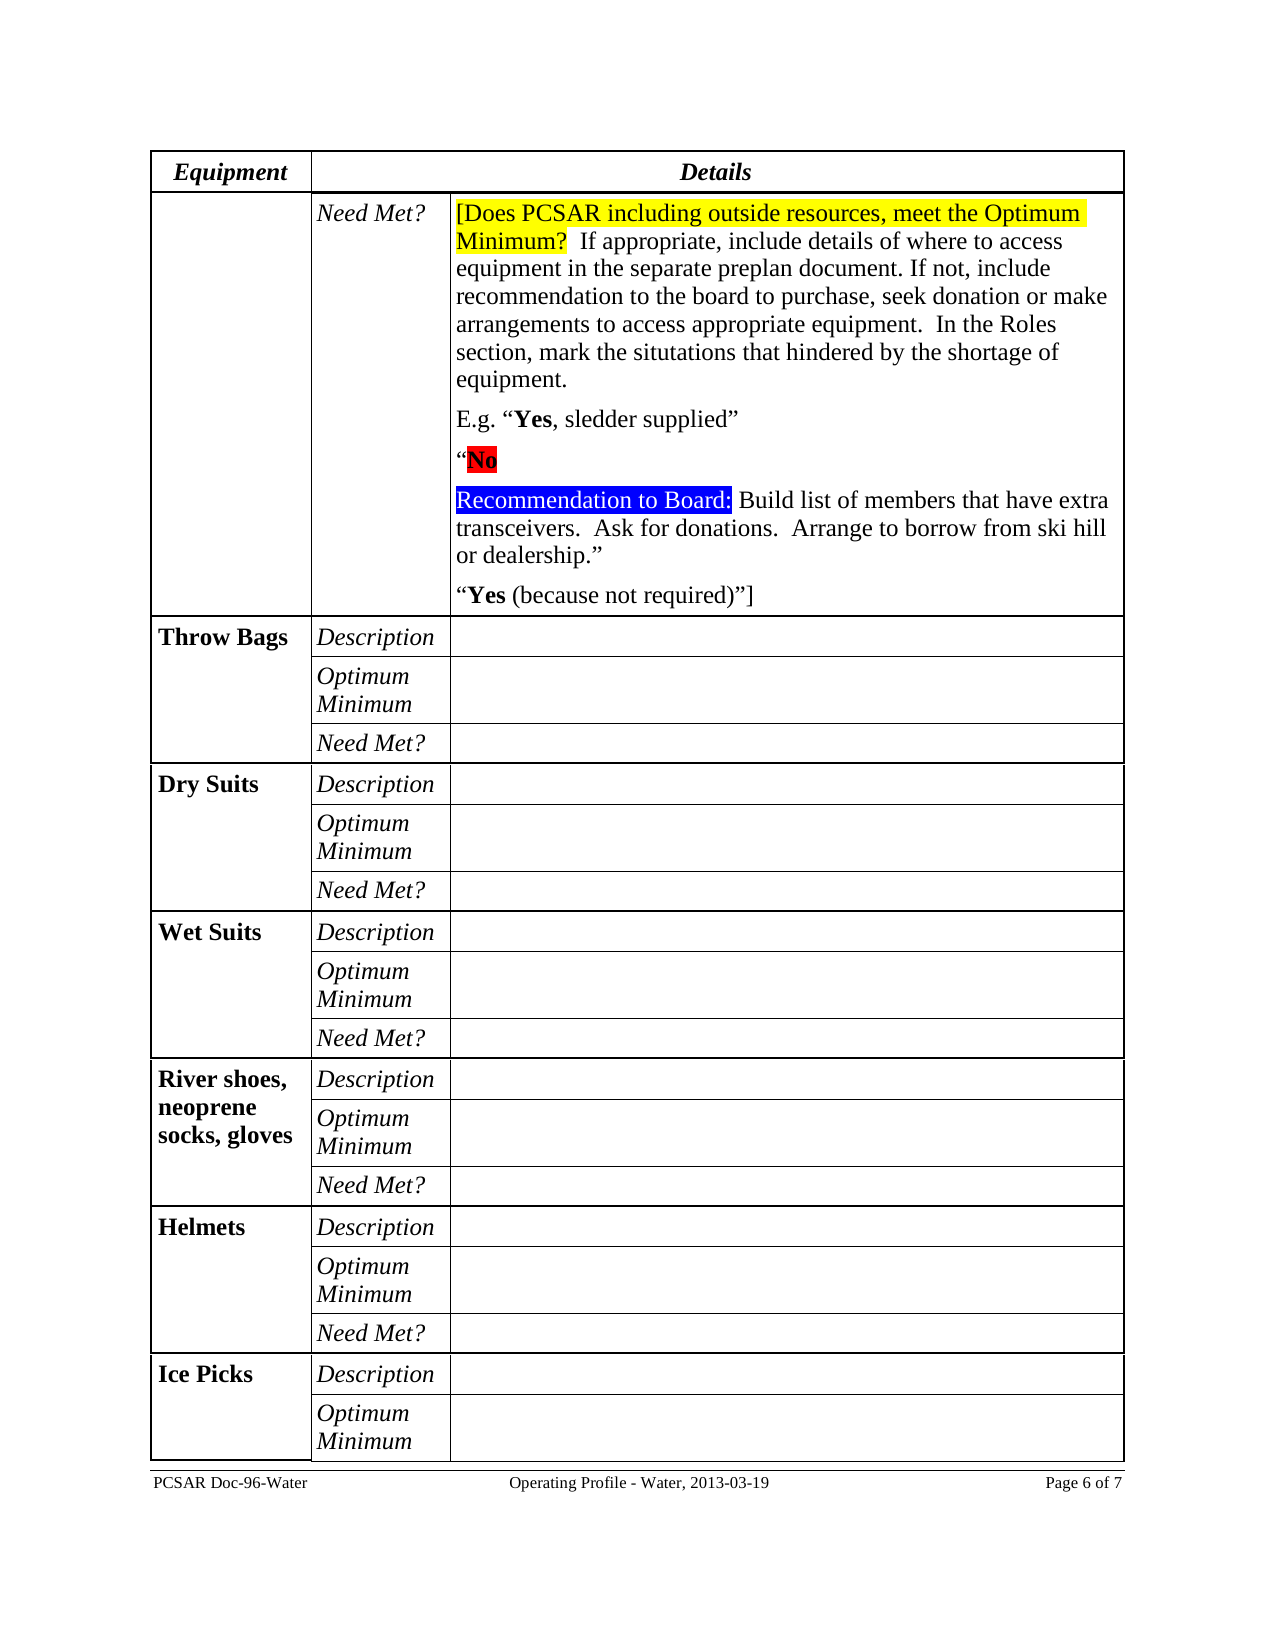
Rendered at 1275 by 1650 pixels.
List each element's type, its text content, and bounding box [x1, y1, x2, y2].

table_header Equipment [152, 152, 311, 191]
table_cell [451, 805, 1123, 871]
table_cell Need Met? [312, 872, 450, 910]
table_cell Optimum Minimum [312, 1100, 450, 1166]
table_cell [451, 952, 1123, 1018]
table_cell Need Met? [312, 1019, 450, 1057]
table_header [451, 912, 1123, 951]
table_cell [451, 1247, 1123, 1313]
table_cell [451, 1100, 1123, 1166]
table_header Details [312, 152, 1123, 191]
table_cell [Does PCSAR including outside resources, meet the Optimum Minimum? If appropriate, include details of where to access equipment in the separate preplan document. If not, include recommendation to the board to purchase, seek donation or make arrangements to access appropriate equipment. In the Roles section, mark the situtations that hindered by the shortage of equipment. E.g. “Yes, sledder supplied” “No Recommendation to Board: Build list of members that have extra transceivers. Ask for donations. Arrange to borrow from ski hill or dealership.” “Yes (because not required)”] [451, 194, 1123, 615]
table_cell Helmets [152, 1207, 311, 1352]
table_cell [451, 657, 1123, 723]
table_cell [451, 872, 1123, 910]
table_header [451, 1355, 1123, 1394]
table_header Description [312, 765, 450, 804]
table_cell Ice Picks [152, 1355, 311, 1459]
table_header [451, 1060, 1123, 1099]
table_cell River shoes, neoprene socks, gloves [152, 1060, 311, 1205]
table_header Description [312, 912, 450, 951]
table_cell Wet Suits [152, 912, 311, 1057]
table_cell Need Met? [312, 724, 450, 762]
table_header Description [312, 1355, 450, 1394]
table_cell [451, 1019, 1123, 1057]
table_cell [451, 724, 1123, 762]
table_header [451, 765, 1123, 804]
table_header Description [312, 617, 450, 656]
table_header Description [312, 1207, 450, 1246]
table_cell Optimum Minimum [312, 805, 450, 871]
table_cell Need Met? [312, 1167, 450, 1205]
table_cell Throw Bags [152, 617, 311, 762]
table_cell Dry Suits [152, 765, 311, 910]
table_cell Optimum Minimum [312, 1395, 450, 1461]
table_cell Optimum Minimum [312, 657, 450, 723]
table_cell [451, 1167, 1123, 1205]
table_cell [152, 193, 311, 615]
table_cell Optimum Minimum [312, 1247, 450, 1313]
table_cell [451, 1314, 1123, 1352]
table_header Description [312, 1060, 450, 1099]
table_cell [451, 1395, 1123, 1461]
table_header [451, 1207, 1123, 1246]
table_cell Need Met? [312, 1314, 450, 1352]
table_cell Need Met? [312, 194, 450, 615]
table_header [451, 617, 1123, 656]
table_cell Optimum Minimum [312, 952, 450, 1018]
